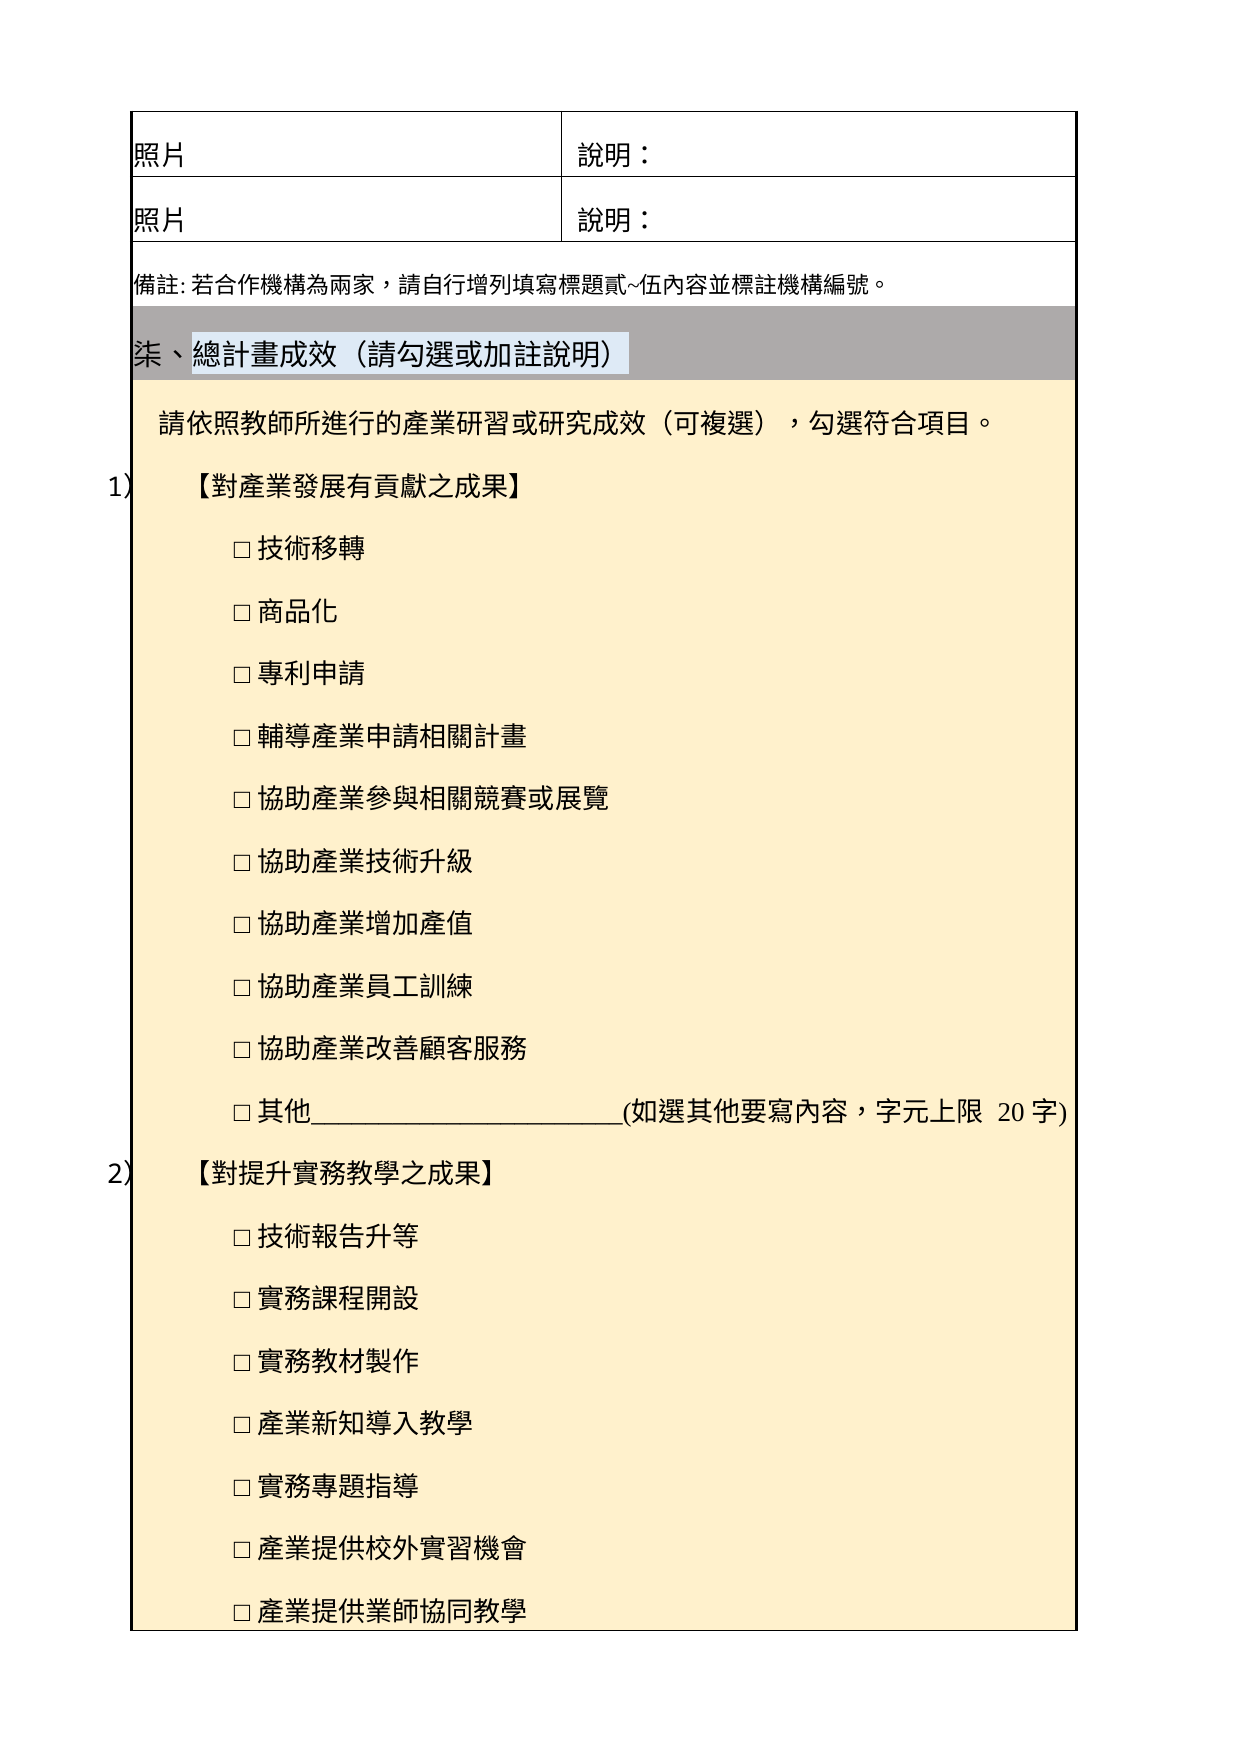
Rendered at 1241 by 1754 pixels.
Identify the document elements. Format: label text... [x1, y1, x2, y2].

table_cell 說明： [562, 112, 1075, 176]
table_cell 說明： [562, 177, 1075, 241]
table_cell 請依照教師所進行的產業研習或研究成效（可複選），勾選符合項目。 【對產業發展有貢獻之成果】 □ 技術移轉 □ 商品化 □ 專利申請 □ 輔導產業申請相關計畫 □ 協助產業參與相關競賽或展覽 □ 協助產業技術升級 □ 協助產業增加產值 □ 協助產業員工訓練 □ 協助產業改善顧客服務 □ 其他_______________________(如選其他要寫內容，字元上限 20 字) 【對提升實務教學之成果】 □ 技術報告升等 □ 實務課程開設 □ 實務教材製作 □ 產業新知導入教學 □ 實務專題指導 □ 產業提供校外實習機會 □ 產業提供業師協同教學 □ 其他_______________________(如選其他要寫內容，字元上限20 字) 【其他】：如選擇【其他】者，請簡述產業研習或研究成效，字元上限 20 字。（不得空白） [133, 381, 1075, 1630]
table_cell 備註: 若合作機構為兩家，請自行增列填寫標題貳~伍內容並標註機構編號。 [133, 242, 1075, 306]
table_cell 照片 [133, 177, 561, 241]
table_cell 柒、總計畫成效（請勾選或加註說明） [133, 307, 1075, 380]
table_cell 照片 [133, 112, 561, 176]
